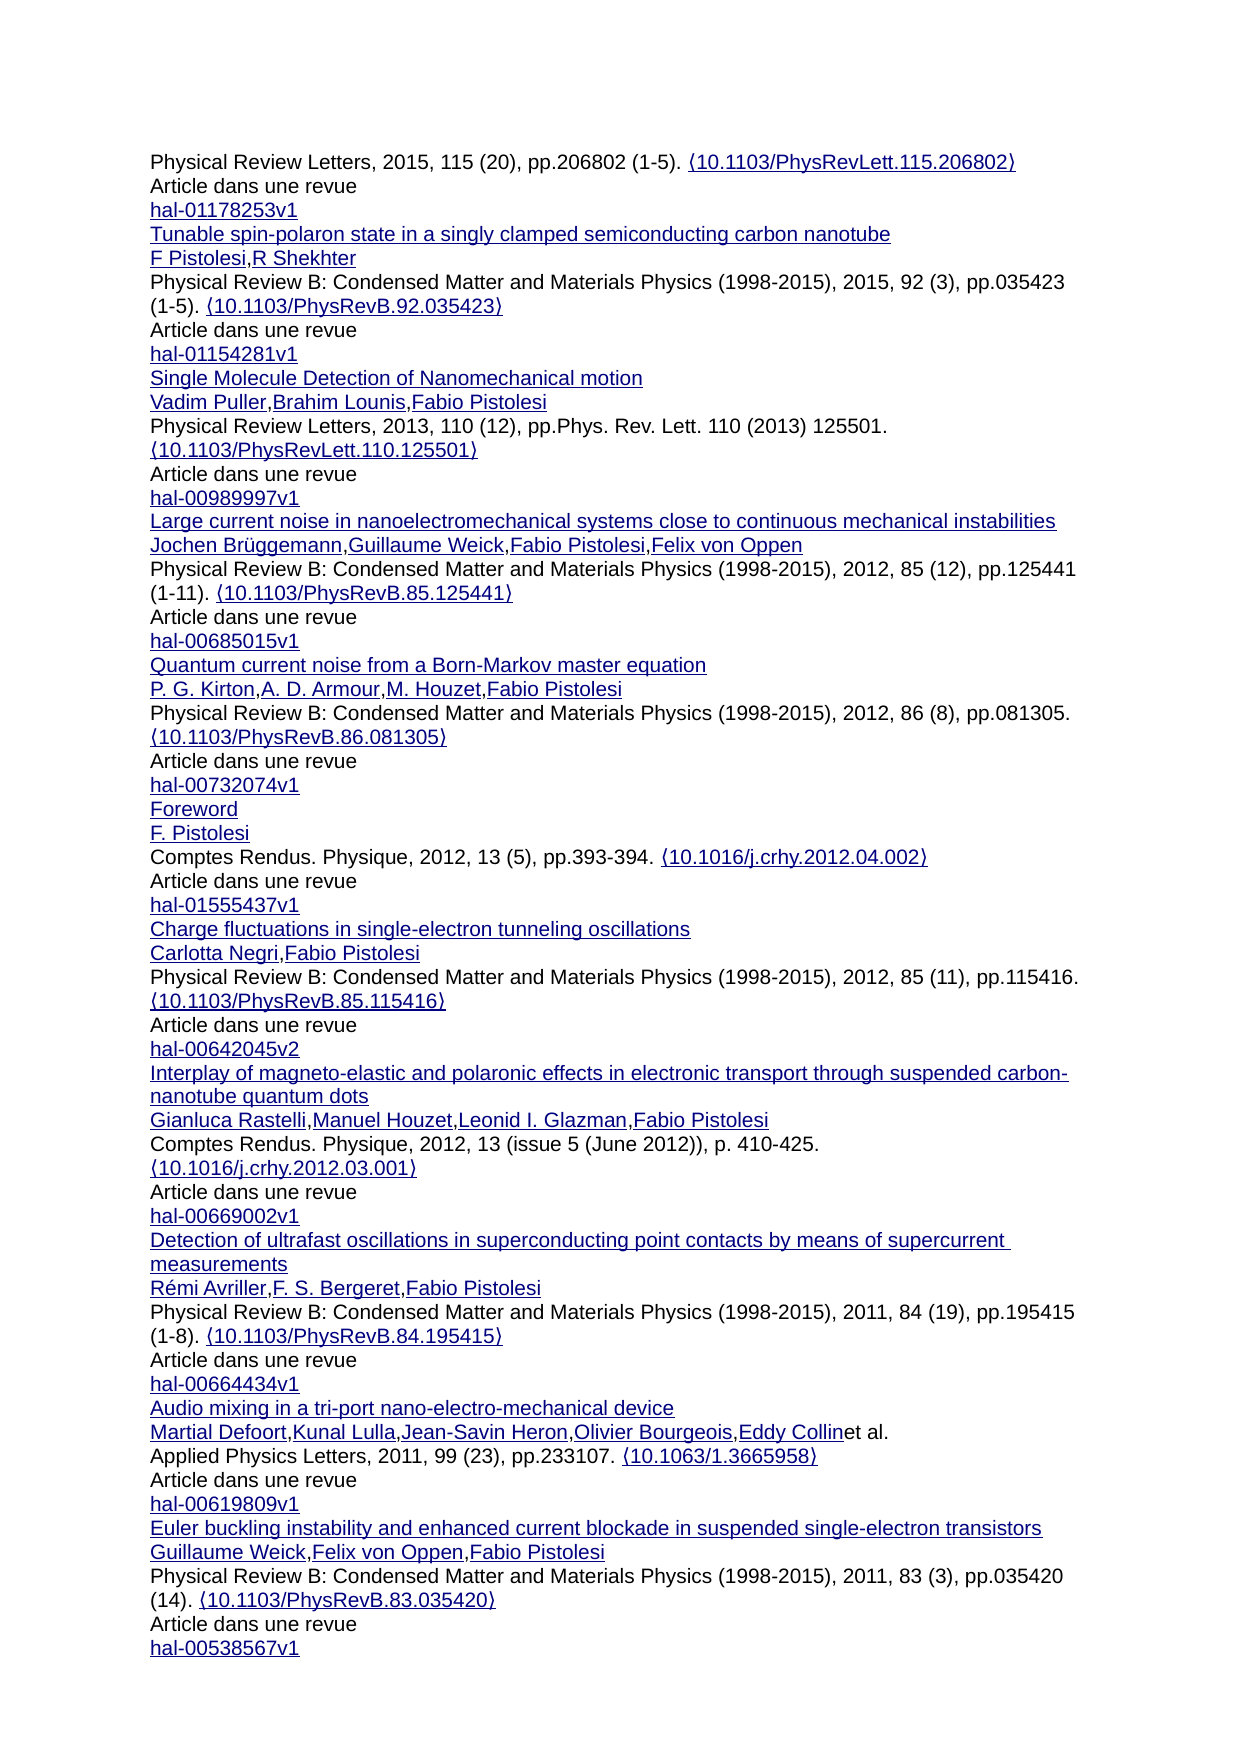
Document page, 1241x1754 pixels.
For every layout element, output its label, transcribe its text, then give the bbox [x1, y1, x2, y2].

table_cell Euler buckling instability and enhanced current blockade in suspended single-electron transistors Guillaume Weick,Felix von Oppen,Fabio Pistolesi Physical Review B: Condensed Matter and Materials Physics (1998-2015), 2011, 83 (3), pp.035420 (14). ⟨10.1103/PhysRevB.83.035420⟩ Article dans une revue hal-00538567v1 [150, 1516, 1090, 1659]
table_cell Foreword F. Pistolesi Comptes Rendus. Physique, 2012, 13 (5), pp.393-394. ⟨10.1016/j.crhy.2012.04.002⟩ Article dans une revue hal-01555437v1 [150, 797, 1090, 917]
table_cell Large current noise in nanoelectromechanical systems close to continuous mechanical instabilities Jochen Brüggemann,Guillaume Weick,Fabio Pistolesi,Felix von Oppen Physical Review B: Condensed Matter and Materials Physics (1998-2015), 2012, 85 (12), pp.125441 (1-11). ⟨10.1103/PhysRevB.85.125441⟩ Article dans une revue hal-00685015v1 [150, 509, 1090, 653]
table_cell Audio mixing in a tri-port nano-electro-mechanical device Martial Defoort,Kunal Lulla,Jean-Savin Heron,Olivier Bourgeois,Eddy Collinet al. Applied Physics Letters, 2011, 99 (23), pp.233107. ⟨10.1063/1.3665958⟩ Article dans une revue hal-00619809v1 [150, 1396, 1090, 1516]
table_cell Charge fluctuations in single-electron tunneling oscillations Carlotta Negri,Fabio Pistolesi Physical Review B: Condensed Matter and Materials Physics (1998-2015), 2012, 85 (11), pp.115416. ⟨10.1103/PhysRevB.85.115416⟩ Article dans une revue hal-00642045v2 [150, 917, 1090, 1060]
table_cell Physical Review Letters, 2015, 115 (20), pp.206802 (1-5). ⟨10.1103/PhysRevLett.115.206802⟩ Article dans une revue hal-01178253v1 [150, 150, 1090, 222]
table_cell Quantum current noise from a Born-Markov master equation P. G. Kirton,A. D. Armour,M. Houzet,Fabio Pistolesi Physical Review B: Condensed Matter and Materials Physics (1998-2015), 2012, 86 (8), pp.081305. ⟨10.1103/PhysRevB.86.081305⟩ Article dans une revue hal-00732074v1 [150, 653, 1090, 797]
table_cell Detection of ultrafast oscillations in superconducting point contacts by means of supercurrent measurements Rémi Avriller,F. S. Bergeret,Fabio Pistolesi Physical Review B: Condensed Matter and Materials Physics (1998-2015), 2011, 84 (19), pp.195415 (1-8). ⟨10.1103/PhysRevB.84.195415⟩ Article dans une revue hal-00664434v1 [150, 1228, 1090, 1396]
table_cell Tunable spin-polaron state in a singly clamped semiconducting carbon nanotube F Pistolesi,R Shekhter Physical Review B: Condensed Matter and Materials Physics (1998-2015), 2015, 92 (3), pp.035423 (1-5). ⟨10.1103/PhysRevB.92.035423⟩ Article dans une revue hal-01154281v1 [150, 222, 1090, 366]
table_cell Interplay of magneto-elastic and polaronic effects in electronic transport through suspended carbon-nanotube quantum dots Gianluca Rastelli,Manuel Houzet,Leonid I. Glazman,Fabio Pistolesi Comptes Rendus. Physique, 2012, 13 (issue 5 (June 2012)), p. 410-425. ⟨10.1016/j.crhy.2012.03.001⟩ Article dans une revue hal-00669002v1 [150, 1060, 1090, 1228]
table_cell Single Molecule Detection of Nanomechanical motion Vadim Puller,Brahim Lounis,Fabio Pistolesi Physical Review Letters, 2013, 110 (12), pp.Phys. Rev. Lett. 110 (2013) 125501. ⟨10.1103/PhysRevLett.110.125501⟩ Article dans une revue hal-00989997v1 [150, 366, 1090, 509]
